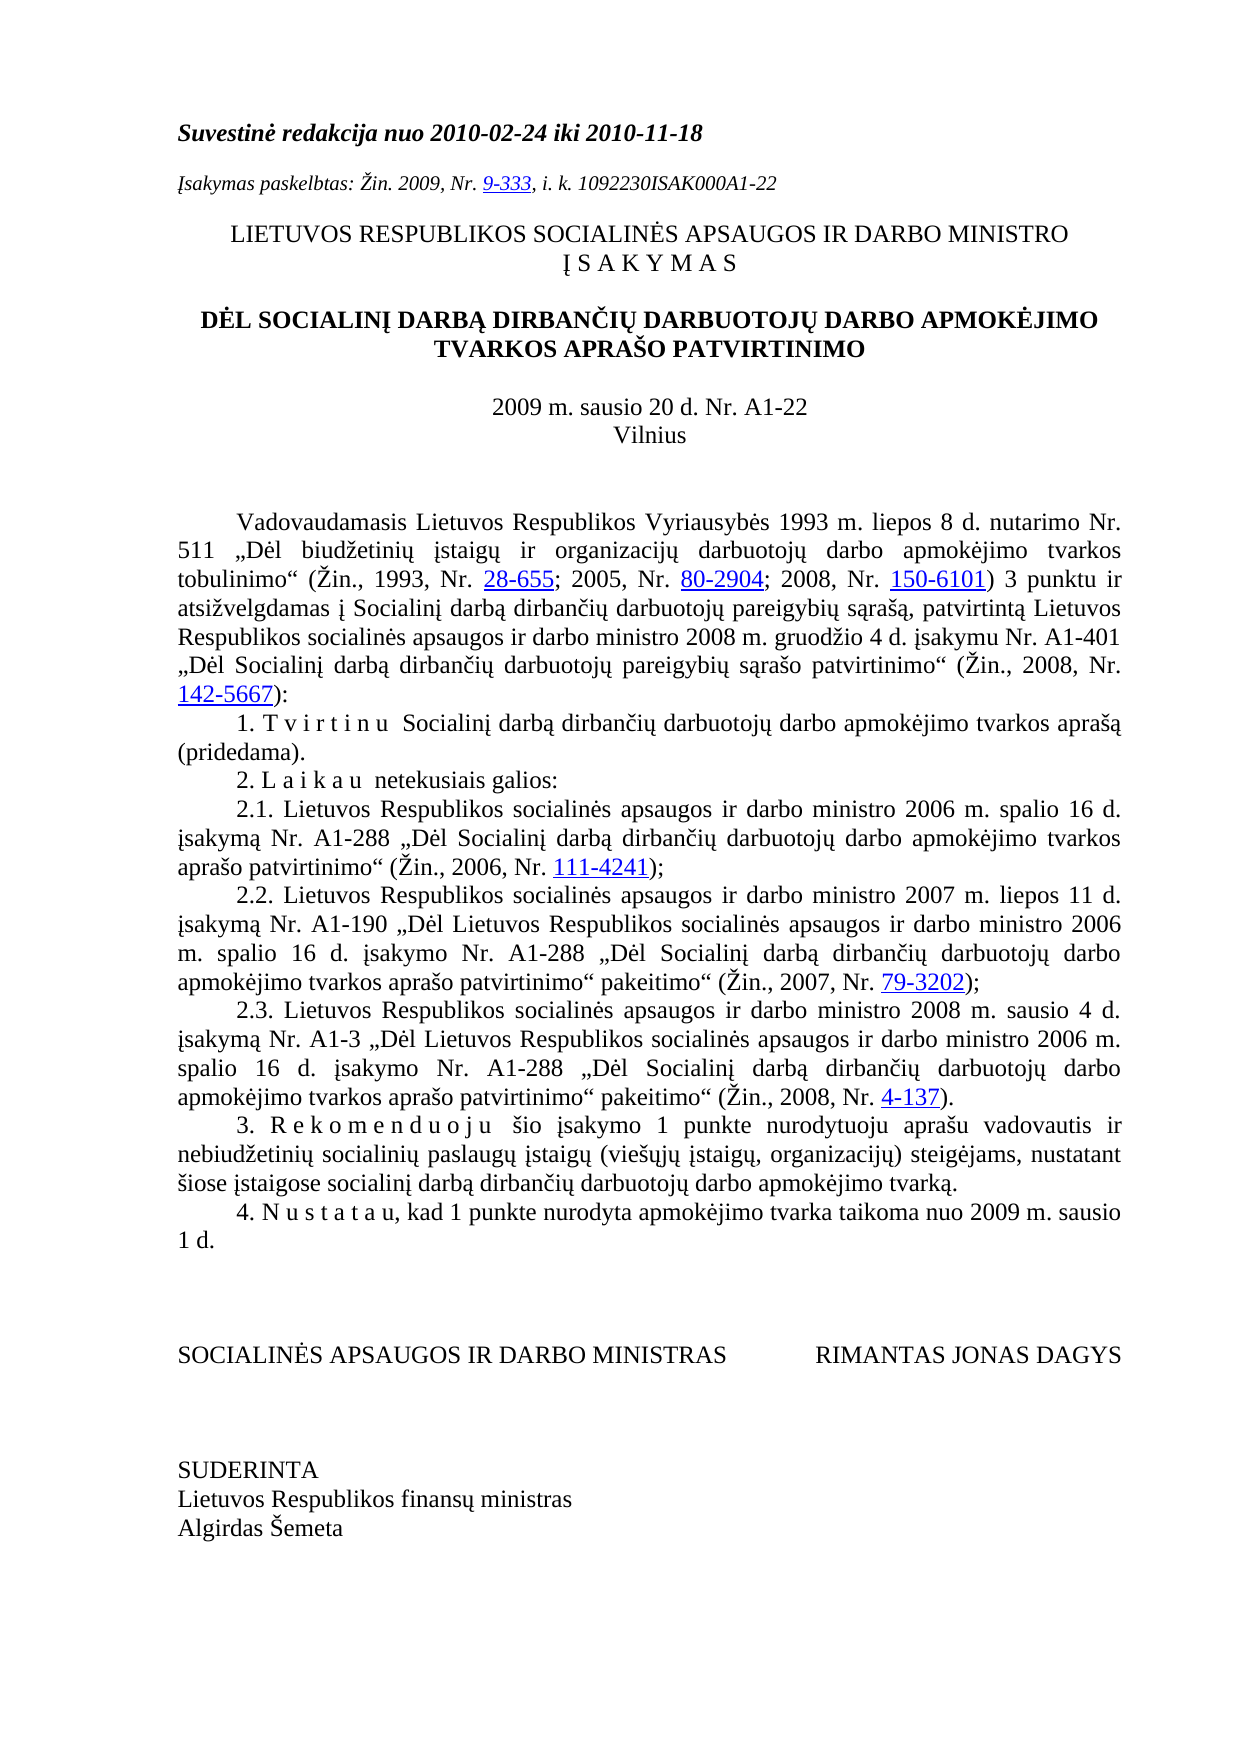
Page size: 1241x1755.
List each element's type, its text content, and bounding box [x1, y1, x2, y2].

text LIETUVOS RESPUBLIKOS SOCIALINĖS APSAUGOS IR DARBO MINISTRO [177, 219, 1122, 248]
text 2.3. Lietuvos Respublikos socialinės apsaugos ir darbo ministro 2008 m. sausio 4 d. įsakymą Nr. A1-3 „Dėl Lietuvos Respublikos socialinės apsaugos ir darbo ministro 2006 m. spalio 16 d. įsakymo Nr. A1-288 „Dėl Socialinį darbą dirbančių darbuotojų darbo apmokėjimo tvarkos aprašo patvirtinimo“ pakeitimo“ (Žin., 2008, Nr. 4-137). [177, 995, 1122, 1110]
text 1. Tvirtinu Socialinį darbą dirbančių darbuotojų darbo apmokėjimo tvarkos aprašą (pridedama). [177, 708, 1122, 765]
text SUDERINTA [177, 1455, 1122, 1484]
text Suvestinė redakcija nuo 2010-02-24 iki 2010-11-18 [177, 118, 1122, 147]
text 2009 m. sausio 20 d. Nr. A1-22 [177, 392, 1122, 420]
text Vilnius [177, 420, 1122, 449]
text DĖL SOCIALINĮ DARBĄ DIRBANČIŲ DARBUOTOJŲ DARBO APMOKĖJIMO TVARKOS APRAŠO PATVIRTINIMO [177, 305, 1122, 363]
text SOCIALINĖS APSAUGOS IR DARBO MINISTRAS RIMANTAS JONAS DAGYS [177, 1340, 1122, 1369]
text 2.2. Lietuvos Respublikos socialinės apsaugos ir darbo ministro 2007 m. liepos 11 d. įsakymą Nr. A1-190 „Dėl Lietuvos Respublikos socialinės apsaugos ir darbo ministro 2006 m. spalio 16 d. įsakymo Nr. A1-288 „Dėl Socialinį darbą dirbančių darbuotojų darbo apmokėjimo tvarkos aprašo patvirtinimo“ pakeitimo“ (Žin., 2007, Nr. 79-3202); [177, 880, 1122, 995]
text 3. Rekomenduoju šio įsakymo 1 punkte nurodytuoju aprašu vadovautis ir nebiudžetinių socialinių paslaugų įstaigų (viešųjų įstaigų, organizacijų) steigėjams, nustatant šiose įstaigose socialinį darbą dirbančių darbuotojų darbo apmokėjimo tvarką. [177, 1110, 1122, 1197]
text 2. Laikau netekusiais galios: [177, 765, 1122, 794]
text Vadovaudamasis Lietuvos Respublikos Vyriausybės 1993 m. liepos 8 d. nutarimo Nr. 511 „Dėl biudžetinių įstaigų ir organizacijų darbuotojų darbo apmokėjimo tvarkos tobulinimo“ (Žin., 1993, Nr. 28-655; 2005, Nr. 80-2904; 2008, Nr. 150-6101) 3 punktu ir atsižvelgdamas į Socialinį darbą dirbančių darbuotojų pareigybių sąrašą, patvirtintą Lietuvos Respublikos socialinės apsaugos ir darbo ministro 2008 m. gruodžio 4 d. įsakymu Nr. A1-401 „Dėl Socialinį darbą dirbančių darbuotojų pareigybių sąrašo patvirtinimo“ (Žin., 2008, Nr. 142-5667): [177, 507, 1122, 708]
text 2.1. Lietuvos Respublikos socialinės apsaugos ir darbo ministro 2006 m. spalio 16 d. įsakymą Nr. A1-288 „Dėl Socialinį darbą dirbančių darbuotojų darbo apmokėjimo tvarkos aprašo patvirtinimo“ (Žin., 2006, Nr. 111-4241); [177, 794, 1122, 880]
text 4. Nustatau, kad 1 punkte nurodyta apmokėjimo tvarka taikoma nuo 2009 m. sausio 1 d. [177, 1197, 1122, 1254]
text Įsakymas paskelbtas: Žin. 2009, Nr. 9-333, i. k. 1092230ISAK000A1-22 [177, 171, 1122, 195]
text Algirdas Šemeta [177, 1513, 1122, 1542]
text Lietuvos Respublikos finansų ministras [177, 1484, 1122, 1513]
text ĮSAKYMAS [177, 248, 1122, 277]
